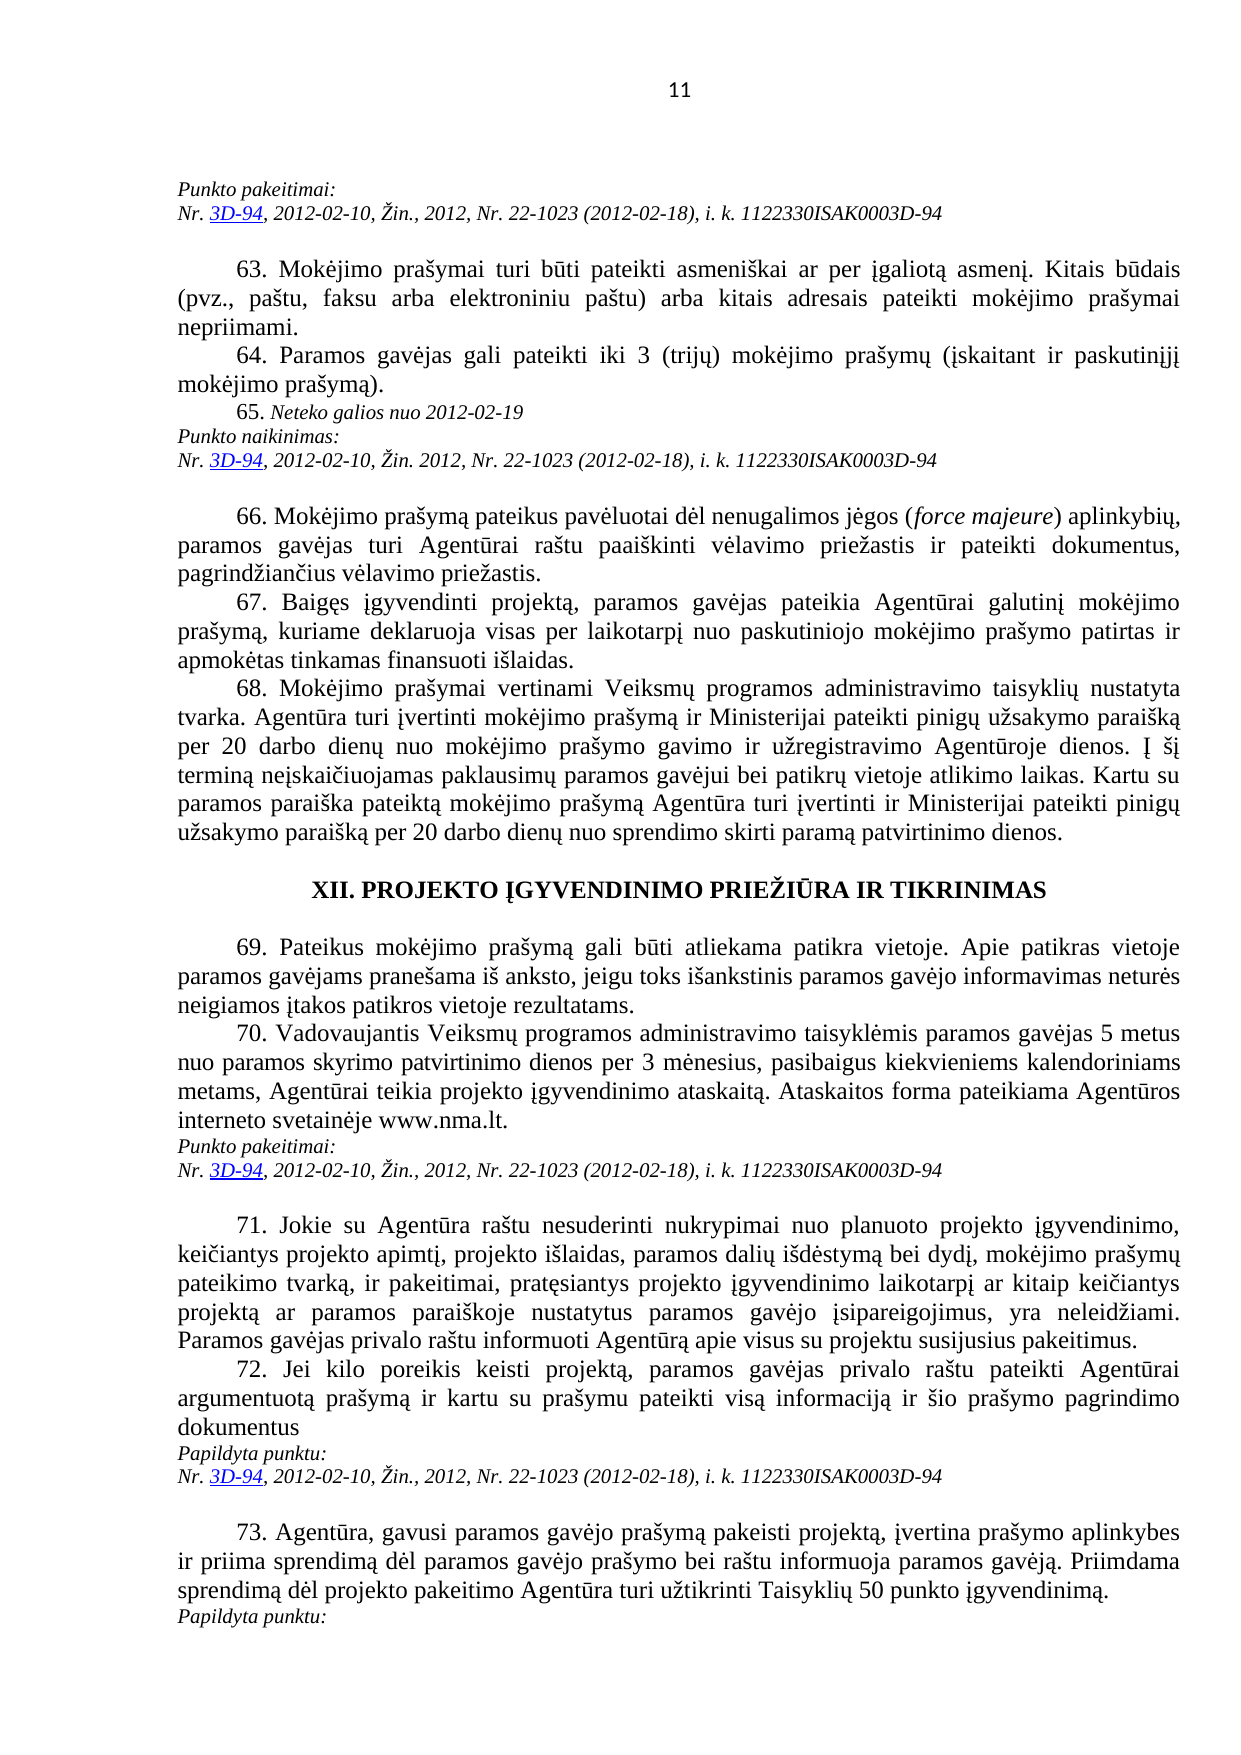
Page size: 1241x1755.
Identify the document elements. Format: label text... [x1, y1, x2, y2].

text 71. Jokie su Agentūra raštu nesuderinti nukrypimai nuo planuoto projekto įgyvendinimo, keičiantys projekto apimtį, projekto išlaidas, paramos dalių išdėstymą bei dydį, mokėjimo prašymų pateikimo tvarką, ir pakeitimai, pratęsiantys projekto įgyvendinimo laikotarpį ar kitaip keičiantys projektą ar paramos paraiškoje nustatytus paramos gavėjo įsipareigojimus, yra neleidžiami. Paramos gavėjas privalo raštu informuoti Agentūrą apie visus su projektu susijusius pakeitimus. [177, 1210, 1181, 1354]
text Punkto pakeitimai: [177, 1133, 1181, 1158]
text Nr. 3D-94, 2012-02-10, Žin., 2012, Nr. 22-1023 (2012-02-18), i. k. 1122330ISAK0003D-94 [177, 1464, 1181, 1488]
text 73. Agentūra, gavusi paramos gavėjo prašymą pakeisti projektą, įvertina prašymo aplinkybes ir priima sprendimą dėl paramos gavėjo prašymo bei raštu informuoja paramos gavėją. Priimdama sprendimą dėl projekto pakeitimo Agentūra turi užtikrinti Taisyklių 50 punkto įgyvendinimą. [177, 1517, 1181, 1603]
text 70. Vadovaujantis Veiksmų programos administravimo taisyklėmis paramos gavėjas 5 metus nuo paramos skyrimo patvirtinimo dienos per 3 mėnesius, pasibaigus kiekvieniems kalendoriniams metams, Agentūrai teikia projekto įgyvendinimo ataskaitą. Ataskaitos forma pateikiama Agentūros interneto svetainėje www.nma.lt. [177, 1018, 1181, 1133]
text Papildyta punktu: [177, 1603, 1181, 1628]
text 63. Mokėjimo prašymai turi būti pateikti asmeniškai ar per įgaliotą asmenį. Kitais būdais (pvz., paštu, faksu arba elektroniniu paštu) arba kitais adresais pateikti mokėjimo prašymai nepriimami. [177, 254, 1181, 340]
text Punkto pakeitimai: [177, 177, 1181, 201]
text 65. Neteko galios nuo 2012-02-19 [177, 398, 1181, 424]
text Punkto naikinimas: [177, 424, 1181, 448]
text Nr. 3D-94, 2012-02-10, Žin., 2012, Nr. 22-1023 (2012-02-18), i. k. 1122330ISAK0003D-94 [177, 201, 1181, 225]
text Papildyta punktu: [177, 1440, 1181, 1464]
text Nr. 3D-94, 2012-02-10, Žin., 2012, Nr. 22-1023 (2012-02-18), i. k. 1122330ISAK0003D-94 [177, 1158, 1181, 1182]
text 67. Baigęs įgyvendinti projektą, paramos gavėjas pateikia Agentūrai galutinį mokėjimo prašymą, kuriame deklaruoja visas per laikotarpį nuo paskutiniojo mokėjimo prašymo patirtas ir apmokėtas tinkamas finansuoti išlaidas. [177, 587, 1181, 673]
text 66. Mokėjimo prašymą pateikus pavėluotai dėl nenugalimos jėgos (force majeure) aplinkybių, paramos gavėjas turi Agentūrai raštu paaiškinti vėlavimo priežastis ir pateikti dokumentus, pagrindžiančius vėlavimo priežastis. [177, 501, 1181, 587]
text Nr. 3D-94, 2012-02-10, Žin. 2012, Nr. 22-1023 (2012-02-18), i. k. 1122330ISAK0003D-94 [177, 448, 1181, 472]
text 64. Paramos gavėjas gali pateikti iki 3 (trijų) mokėjimo prašymų (įskaitant ir paskutinįjį mokėjimo prašymą). [177, 340, 1181, 398]
text 72. Jei kilo poreikis keisti projektą, paramos gavėjas privalo raštu pateikti Agentūrai argumentuotą prašymą ir kartu su prašymu pateikti visą informaciją ir šio prašymo pagrindimo dokumentus [177, 1354, 1181, 1440]
text 68. Mokėjimo prašymai vertinami Veiksmų programos administravimo taisyklių nustatyta tvarka. Agentūra turi įvertinti mokėjimo prašymą ir Ministerijai pateikti pinigų užsakymo paraišką per 20 darbo dienų nuo mokėjimo prašymo gavimo ir užregistravimo Agentūroje dienos. Į šį terminą neįskaičiuojamas paklausimų paramos gavėjui bei patikrų vietoje atlikimo laikas. Kartu su paramos paraiška pateiktą mokėjimo prašymą Agentūra turi įvertinti ir Ministerijai pateikti pinigų užsakymo paraišką per 20 darbo dienų nuo sprendimo skirti paramą patvirtinimo dienos. [177, 673, 1181, 846]
text 69. Pateikus mokėjimo prašymą gali būti atliekama patikra vietoje. Apie patikras vietoje paramos gavėjams pranešama iš anksto, jeigu toks išankstinis paramos gavėjo informavimas neturės neigiamos įtakos patikros vietoje rezultatams. [177, 932, 1181, 1018]
text XII. PROJEKTO ĮGYVENDINIMO PRIEŽIŪRA IR TIKRINIMAS [177, 875, 1181, 903]
